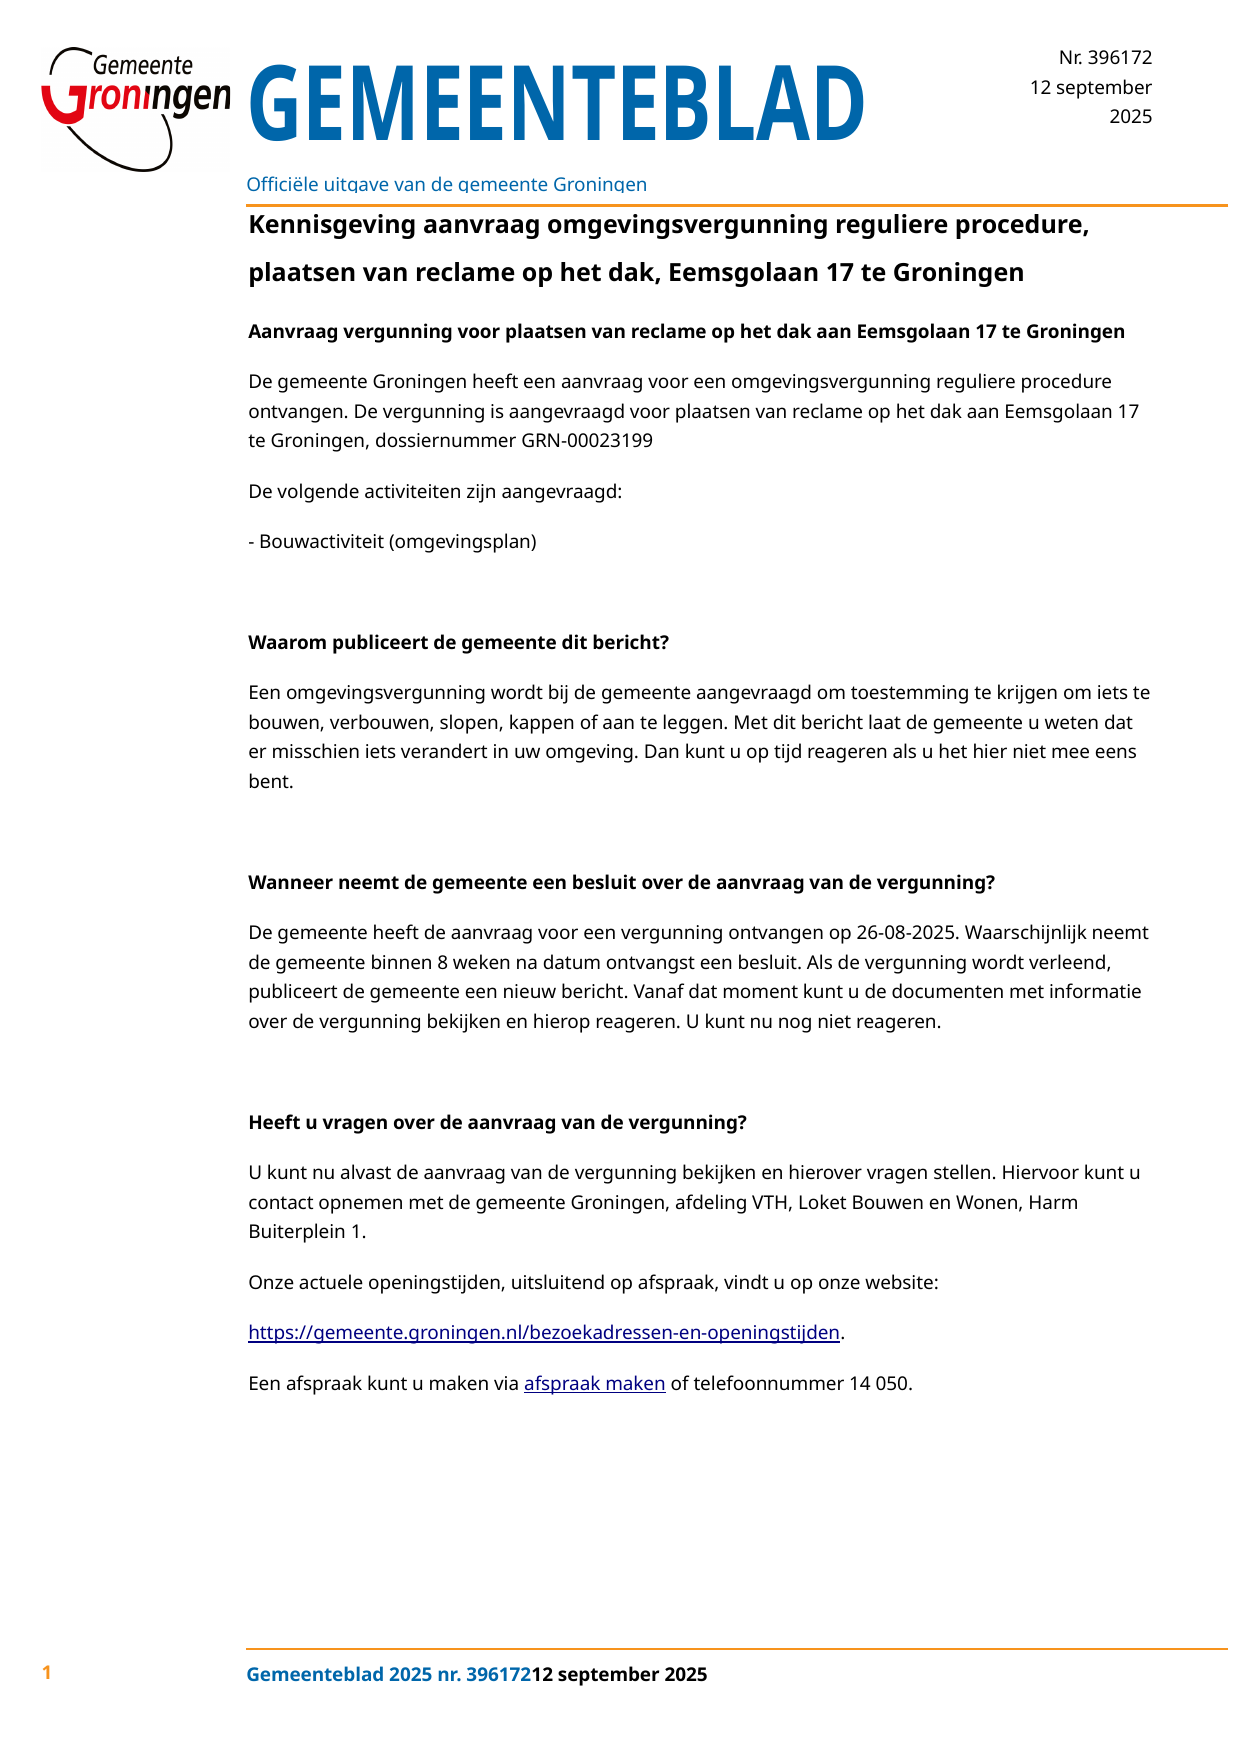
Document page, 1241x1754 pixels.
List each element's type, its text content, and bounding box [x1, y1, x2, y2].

text Aanvraag vergunning voor plaatsen van reclame op het dak aan Eemsgolaan 17 te Groningen [248, 318, 1152, 344]
text Kennisgeving aanvraag omgevingsvergunning reguliere procedure, plaatsen van reclame op het dak, Eemsgolaan 17 te Groningen [248, 207, 1152, 288]
text Onze actuele openingstijden, uitsluitend op afspraak, vindt u op onze website: [248, 1269, 1152, 1295]
text https://gemeente.groningen.nl/bezoekadressen-en-openingstijden. [248, 1319, 1152, 1345]
text - Bouwactiviteit (omgevingsplan) [248, 528, 1152, 554]
text De gemeente heeft de aanvraag voor een vergunning ontvangen op 26-08-2025. Waarschijnlijk neemt de gemeente binnen 8 weken na datum ontvangst een besluit. Als de vergunning wordt verleend, publiceert de gemeente een nieuw bericht. Vanaf dat moment kunt u de documenten met informatie over de vergunning bekijken en hierop reageren. U kunt nu nog niet reageren. [248, 919, 1152, 1034]
text U kunt nu alvast de aanvraag van de vergunning bekijken en hierover vragen stellen. Hiervoor kunt u contact opnemen met de gemeente Groningen, afdeling VTH, Loket Bouwen en Wonen, Harm Buiterplein 1. [248, 1159, 1152, 1244]
picture [41, 47, 231, 172]
text Een afspraak kunt u maken via afspraak maken of telefoonnummer 14 050. [248, 1370, 1152, 1396]
text De volgende activiteiten zijn aangevraagd: [248, 478, 1152, 504]
text Een omgevingsvergunning wordt bij de gemeente aangevraagd om toestemming te krijgen om iets te bouwen, verbouwen, slopen, kappen of aan te leggen. Met dit bericht laat de gemeente u weten dat er misschien iets verandert in uw omgeving. Dan kunt u op tijd reageren als u het hier niet mee eens bent. [248, 679, 1152, 794]
text Waarom publiceert de gemeente dit bericht? [248, 629, 1152, 655]
text Heeft u vragen over de aanvraag van de vergunning? [248, 1109, 1152, 1135]
text De gemeente Groningen heeft een aanvraag voor een omgevingsvergunning reguliere procedure ontvangen. De vergunning is aangevraagd voor plaatsen van reclame op het dak aan Eemsgolaan 17 te Groningen, dossiernummer GRN-00023199 [248, 368, 1152, 453]
text Wanneer neemt de gemeente een besluit over de aanvraag van de vergunning? [248, 869, 1152, 895]
